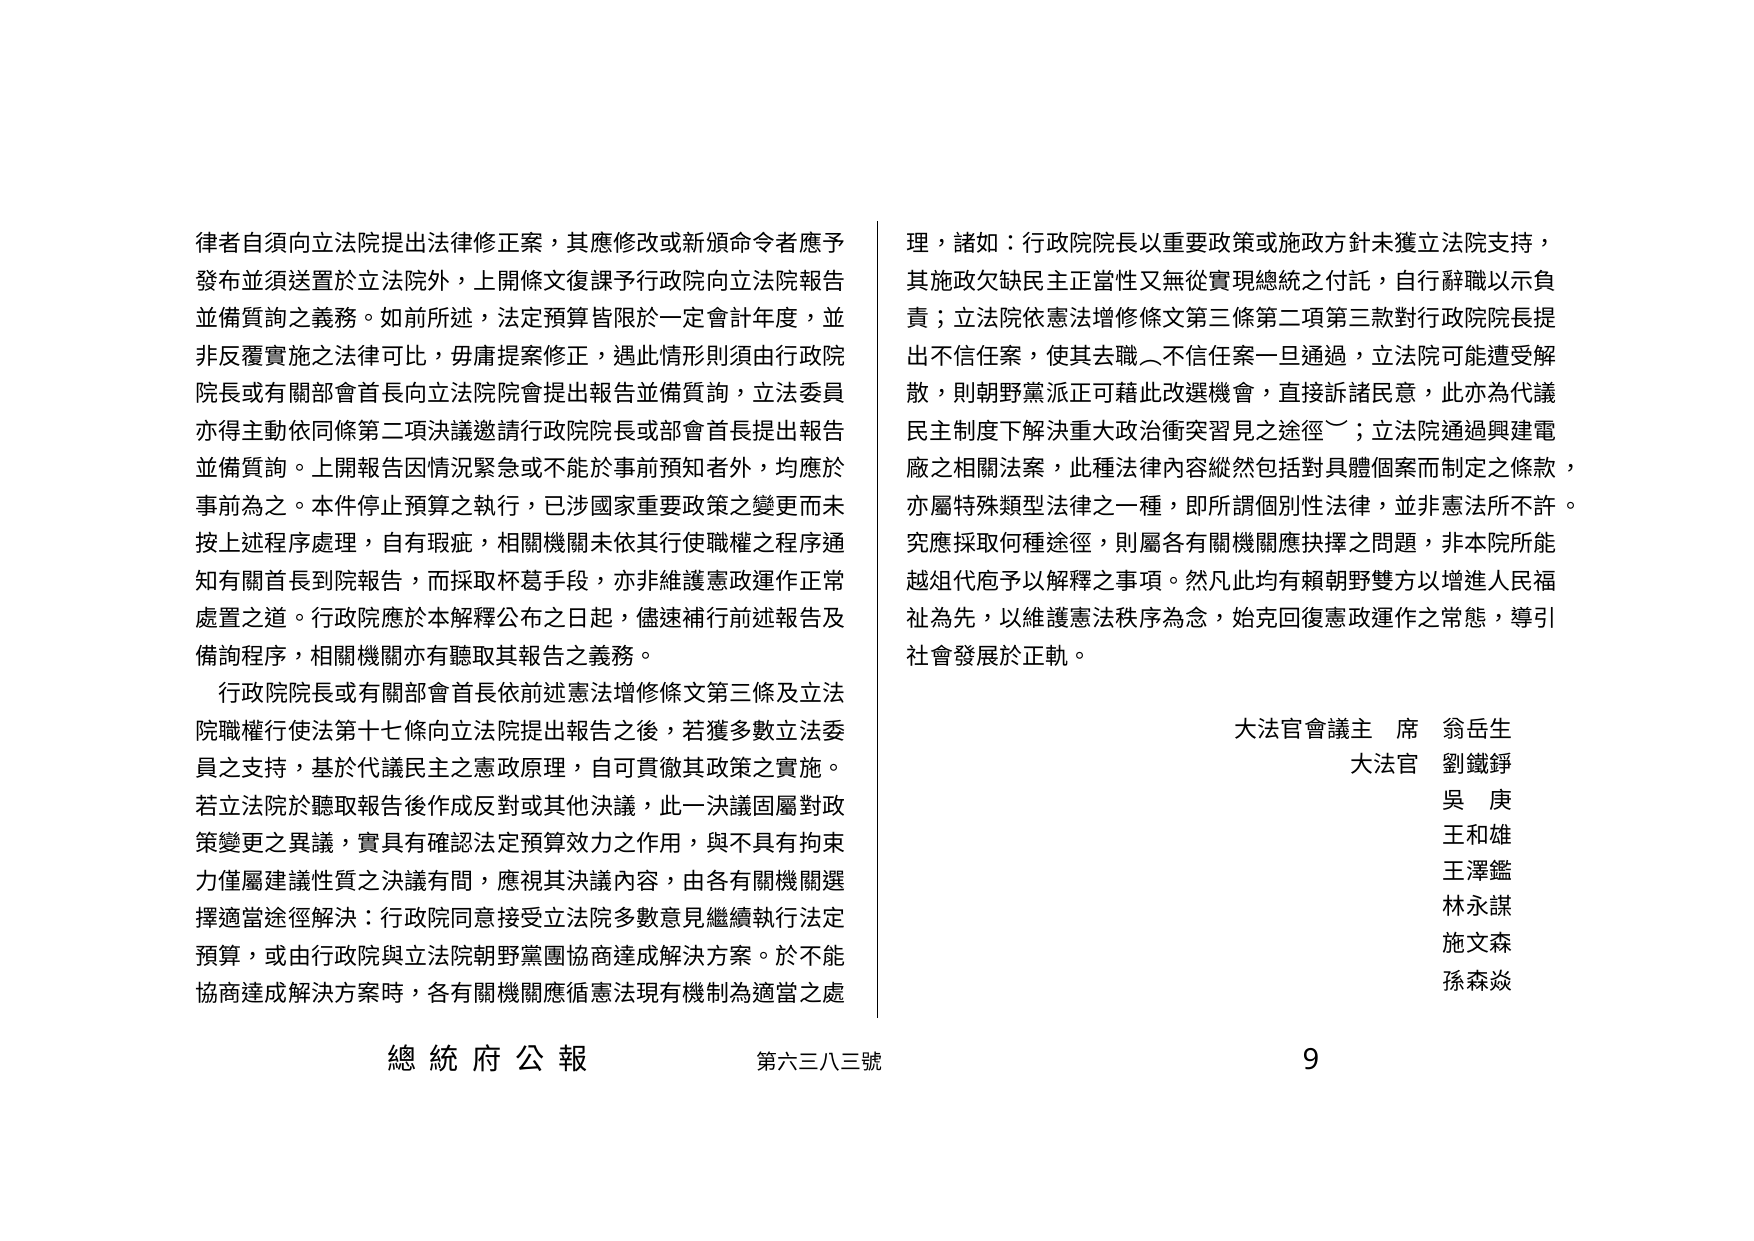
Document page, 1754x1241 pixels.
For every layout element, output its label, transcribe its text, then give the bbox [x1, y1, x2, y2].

text 吳 庚 [907, 780, 1512, 815]
text 大法官會議主 席 翁岳生 [907, 709, 1512, 744]
text 民主政治為民意政治，總統或立法委員任期屆滿即應改選，乃實現民意政治之途徑。總統候選人於競選時提出政見，獲選民支持而當選，自得推行其競選時之承諾，從而總統經由其任命之行政院院長，變更先前存在，與其政見未洽之施政方針或政策，毋迺政黨政治之常態。惟無論執政黨更替或行政院改組，任何施政方針或重要政策之改變仍應遵循憲法秩序所賴以維繫之權力制衡設計，以及法律所定之相關程序。蓋基於法治國原則，縱令實質正當亦不可取代程序合法。憲法第五十七條即屬行政與立法兩權相互制衡之設計，其中同條第二款關於重要政策，立法院決議變更及行政院移請覆議之規定，雖經八十六年七月二十一日修正公布之憲法增修條文刪除，並於該第三條第二項第三款增設立法院對行政院院長不信任投票制度，但該第五十七條之其他制衡規定基本上仍保留於增修條文第三條第二項，至有關立法院職權之憲法第六十三條規定則未更動，故公布於八十八年一月二十五日之立法院職權行使法第十六條，仍就行政院每一會期應向立法院提出施政方針及施政報告之程序加以規定，同法第十七條則定有：﹁行政院遇有重要事項發生，或施政方針變更時，行政院院長或有關部會首長應向立法院院會提出報告，並備質詢。前項情事發生時，如有立法委員提議，三十人以上連署或附議，經院會議決，亦得邀請行政院院長或有關部會首長向立法院院會報告，並備質詢。﹂所謂重要事項發生，即係指發生憲法第六十三條之國家重要事項而言，所謂施政方針變更則包括政黨輪替後重要政策改變在內。針對所發生之重要事項或重要政策之改變，除其應修改法律者自須向立法院提出法律修正案，其應修改或新頒命令者應予發布並須送置於立法院外，上開條文復課予行政院向立法院報告並備質詢之義務。如前所述，法定預算皆限於一定會計年度，並非反覆實施之法律可比，毋庸提案修正，遇此情形則須由行政院院長或有關部會首長向立法院院會提出報告並備質詢，立法委員亦得主動依同條第二項決議邀請行政院院長或部會首長提出報告並備質詢。上開報告因情況緊急或不能於事前預知者外，均應於事前為之。本件停止預算之執行，已涉國家重要政策之變更而未按上述程序處理，自有瑕疵，相關機關未依其行使職權之程序通知有關首長到院報告，而採取杯葛手段，亦非維護憲政運作正常處置之道。行政院應於本解釋公布之日起，儘速補行前述報告及備詢程序，相關機關亦有聽取其報告之義務。 [195, 222, 847, 672]
text 王和雄 [907, 815, 1512, 851]
text 行政院院長或有關部會首長依前述憲法增修條文第三條及立法院職權行使法第十七條向立法院提出報告之後，若獲多數立法委員之支持，基於代議民主之憲政原理，自可貫徹其政策之實施。若立法院於聽取報告後作成反對或其他決議，此一決議固屬對政策變更之異議，實具有確認法定預算效力之作用，與不具有拘束力僅屬建議性質之決議有間，應視其決議內容，由各有關機關選擇適當途徑解決：行政院同意接受立法院多數意見繼續執行法定預算，或由行政院與立法院朝野黨團協商達成解決方案。於不能協商達成解決方案時，各有關機關應循憲法現有機制為適當之處理，諸如：行政院院長以重要政策或施政方針未獲立法院支持，其施政欠缺民主正當性又無從實現總統之付託，自行辭職以示負責；立法院依憲法增修條文第三條第二項第三款對行政院院長提出不信任案，使其去職︵不信任案一旦通過，立法院可能遭受解散，則朝野黨派正可藉此改選機會，直接訴諸民意，此亦為代議民主制度下解決重大政治衝突習見之途徑︶；立法院通過興建電廠之相關法案，此種法律內容縱然包括對具體個案而制定之條款，亦屬特殊類型法律之一種，即所謂個別性法律，並非憲法所不許。究應採取何種途徑，則屬各有關機關應抉擇之問題，非本院所能越俎代庖予以解釋之事項。然凡此均有賴朝野雙方以增進人民福祉為先，以維護憲法秩序為念，始克回復憲政運作之常態，導引社會發展於正軌。 [195, 672, 847, 1009]
text 施文森 [907, 922, 1512, 959]
text 大法官 劉鐵錚 [907, 744, 1512, 780]
text 林永謀 [907, 886, 1512, 922]
text 王澤鑑 [907, 851, 1512, 886]
text 行政院院長或有關部會首長依前述憲法增修條文第三條及立法院職權行使法第十七條向立法院提出報告之後，若獲多數立法委員之支持，基於代議民主之憲政原理，自可貫徹其政策之實施。若立法院於聽取報告後作成反對或其他決議，此一決議固屬對政策變更之異議，實具有確認法定預算效力之作用，與不具有拘束力僅屬建議性質之決議有間，應視其決議內容，由各有關機關選擇適當途徑解決：行政院同意接受立法院多數意見繼續執行法定預算，或由行政院與立法院朝野黨團協商達成解決方案。於不能協商達成解決方案時，各有關機關應循憲法現有機制為適當之處理，諸如：行政院院長以重要政策或施政方針未獲立法院支持，其施政欠缺民主正當性又無從實現總統之付託，自行辭職以示負責；立法院依憲法增修條文第三條第二項第三款對行政院院長提出不信任案，使其去職︵不信任案一旦通過，立法院可能遭受解散，則朝野黨派正可藉此改選機會，直接訴諸民意，此亦為代議民主制度下解決重大政治衝突習見之途徑︶；立法院通過興建電廠之相關法案，此種法律內容縱然包括對具體個案而制定之條款，亦屬特殊類型法律之一種，即所謂個別性法律，並非憲法所不許。究應採取何種途徑，則屬各有關機關應抉擇之問題，非本院所能越俎代庖予以解釋之事項。然凡此均有賴朝野雙方以增進人民福祉為先，以維護憲法秩序為念，始克回復憲政運作之常態，導引社會發展於正軌。 [907, 222, 1559, 672]
text 孫森焱 [907, 959, 1512, 997]
